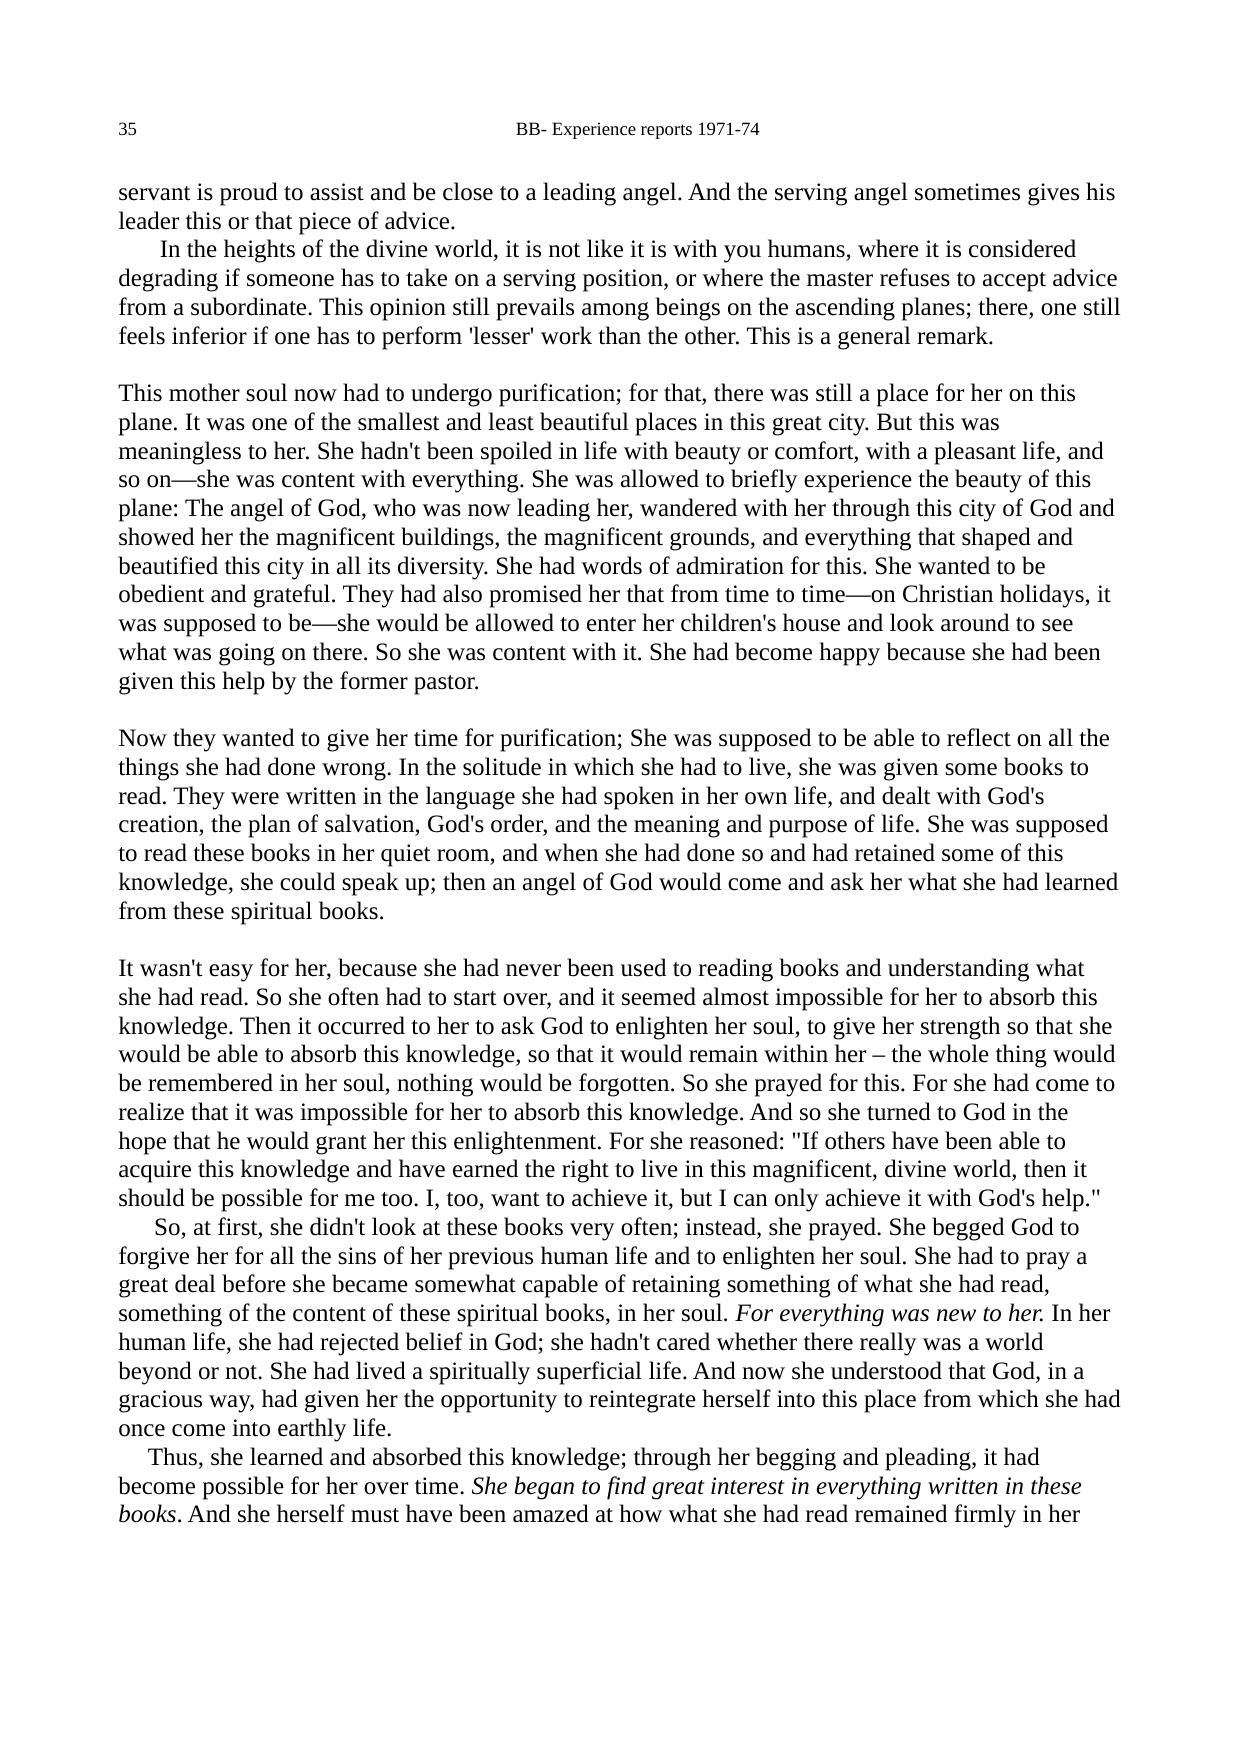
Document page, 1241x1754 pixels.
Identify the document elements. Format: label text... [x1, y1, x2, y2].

text So, at first, she didn't look at these books very often; instead, she prayed. She begged God to forgive her for all the sins of her previous human life and to enlighten her soul. She had to pray a great deal before she became somewhat capable of retaining something of what she had read, something of the content of these spiritual books, in her soul. For everything was new to her. In her human life, she had rejected belief in God; she hadn't cared whether there really was a world beyond or not. She had lived a spiritually superficial life. And now she understood that God, in a gracious way, had given her the opportunity to reintegrate herself into this place from which she had once come into earthly life. [118, 1212, 1123, 1442]
text Thus, she learned and absorbed this knowledge; through her begging and pleading, it had become possible for her over time. She began to find great interest in everything written in these books. And she herself must have been amazed at how what she had read remained firmly in her [118, 1442, 1123, 1528]
text Now they wanted to give her time for purification; She was supposed to be able to reflect on all the things she had done wrong. In the solitude in which she had to live, she was given some books to read. They were written in the language she had spoken in her own life, and dealt with God's creation, the plan of salvation, God's order, and the meaning and purpose of life. She was supposed to read these books in her quiet room, and when she had done so and had retained some of this knowledge, she could speak up; then an angel of God would come and ask her what she had learned from these spiritual books. [118, 723, 1123, 924]
text servant is proud to assist and be close to a leading angel. And the serving angel sometimes gives his leader this or that piece of advice. [118, 177, 1123, 234]
text In the heights of the divine world, it is not like it is with you humans, where it is considered degrading if someone has to take on a serving position, or where the master refuses to accept advice from a subordinate. This opinion still prevails among beings on the ascending planes; there, one still feels inferior if one has to perform 'lesser' work than the other. This is a general remark. [118, 234, 1123, 349]
text This mother soul now had to undergo purification; for that, there was still a place for her on this plane. It was one of the smallest and least beautiful places in this great city. But this was meaningless to her. She hadn't been spoiled in life with beauty or comfort, with a pleasant life, and so on—she was content with everything. She was allowed to briefly experience the beauty of this plane: The angel of God, who was now leading her, wandered with her through this city of God and showed her the magnificent buildings, the magnificent grounds, and everything that shaped and beautified this city in all its diversity. She had words of admiration for this. She wanted to be obedient and grateful. They had also promised her that from time to time—on Christian holidays, it was supposed to be—she would be allowed to enter her children's house and look around to see what was going on there. So she was content with it. She had become happy because she had been given this help by the former pastor. [118, 378, 1123, 694]
text It wasn't easy for her, because she had never been used to reading books and understanding what she had read. So she often had to start over, and it seemed almost impossible for her to absorb this knowledge. Then it occurred to her to ask God to enlighten her soul, to give her strength so that she would be able to absorb this knowledge, so that it would remain within her – the whole thing would be remembered in her soul, nothing would be forgotten. So she prayed for this. For she had come to realize that it was impossible for her to absorb this knowledge. And so she turned to God in the hope that he would grant her this enlightenment. For she reasoned: "If others have been able to acquire this knowledge and have earned the right to live in this magnificent, divine world, then it should be possible for me too. I, too, want to achieve it, but I can only achieve it with God's help." [118, 953, 1123, 1212]
